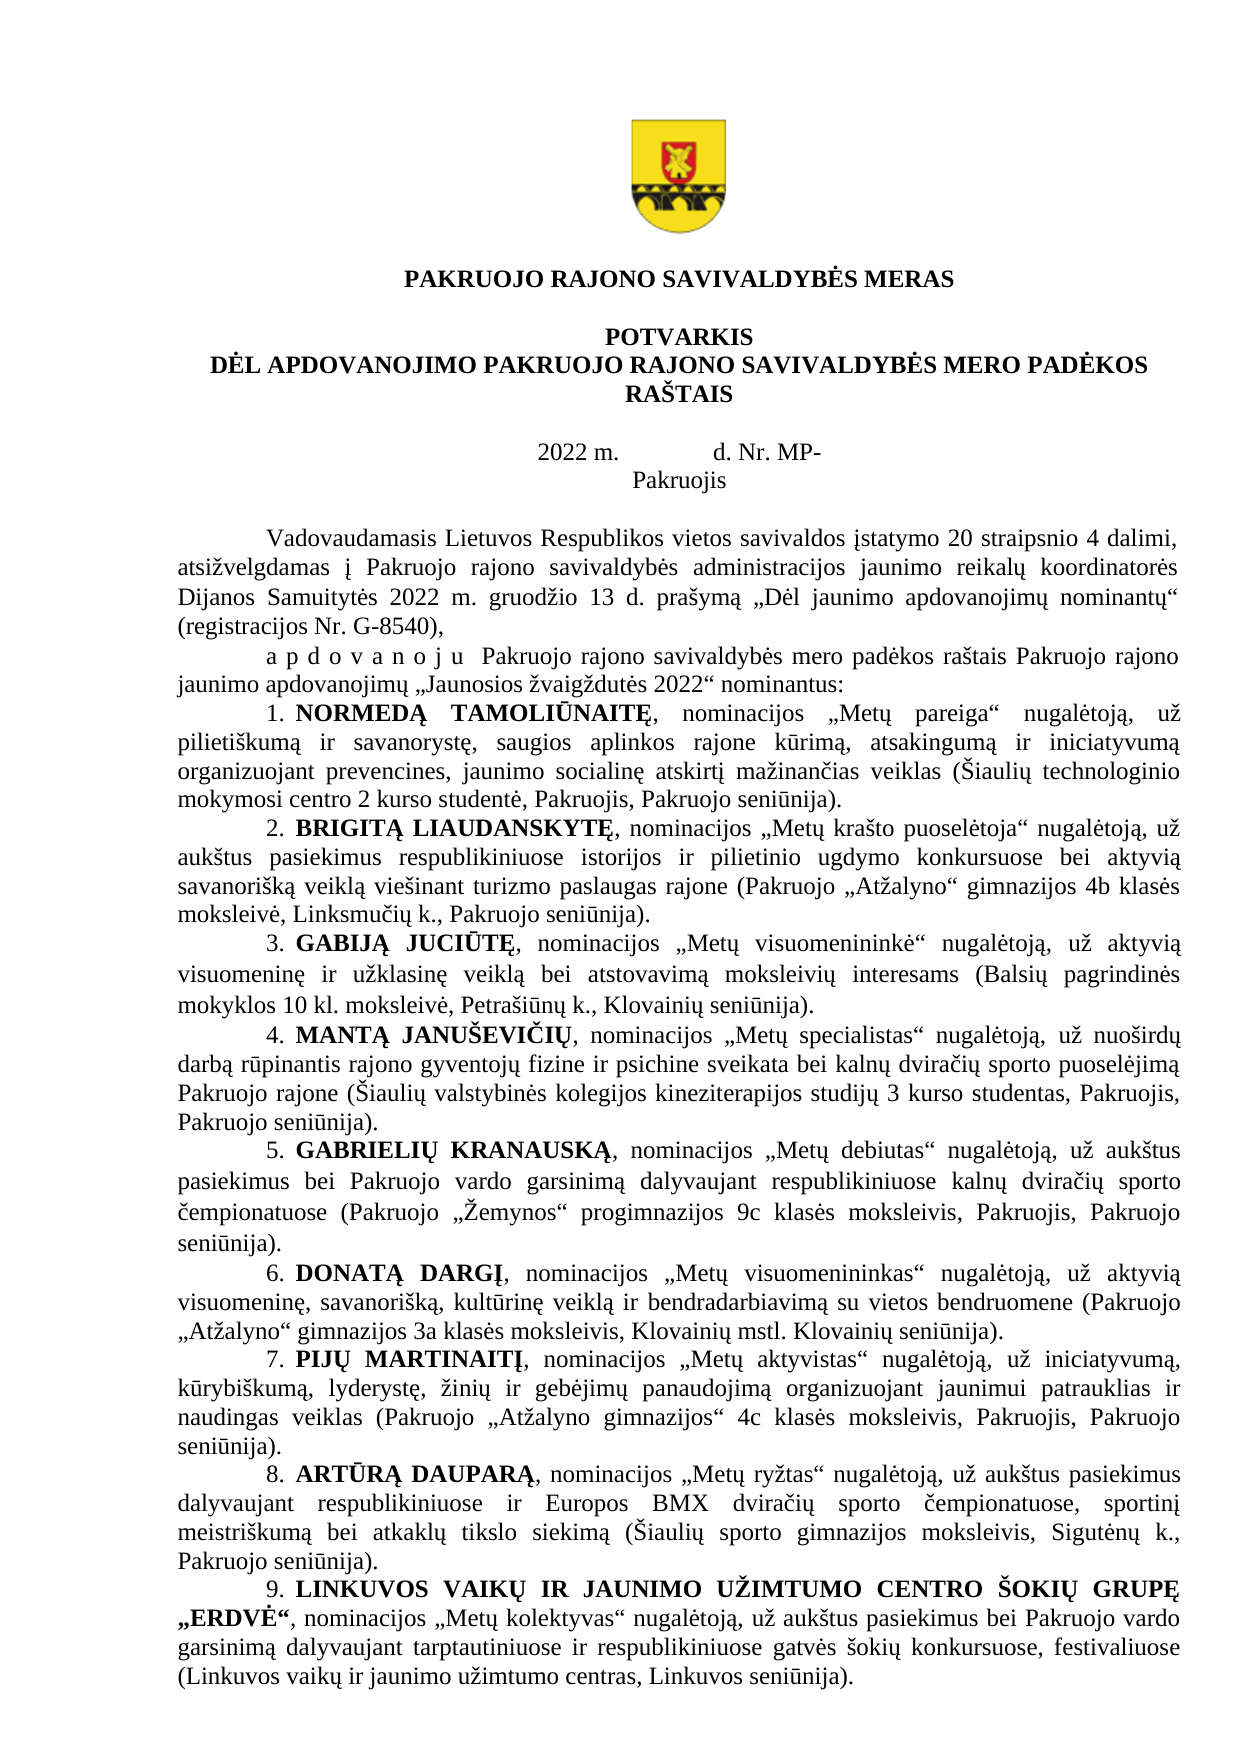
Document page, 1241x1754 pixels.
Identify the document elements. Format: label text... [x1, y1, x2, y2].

text 4. MANTĄ JANUŠEVIČIŲ, nominacijos „Metų specialistas“ nugalėtoją, už nuoširdų darbą rūpinantis rajono gyventojų fizine ir psichine sveikata bei kalnų dviračių sporto puoselėjimą Pakruojo rajone (Šiaulių valstybinės kolegijos kineziterapijos studijų 3 kurso studentas, Pakruojis, Pakruojo seniūnija). [177, 1020, 1181, 1135]
text a p d o v a n o j u Pakruojo rajono savivaldybės mero padėkos raštais Pakruojo rajono jaunimo apdovanojimų „Jaunosios žvaigždutės 2022“ nominantus: [177, 641, 1181, 698]
text 2022 m. d. Nr. MP- [177, 437, 1181, 465]
text 1. NORMEDĄ TAMOLIŪNAITĘ, nominacijos „Metų pareiga“ nugalėtoją, už pilietiškumą ir savanorystę, saugios aplinkos rajone kūrimą, atsakingumą ir iniciatyvumą organizuojant prevencines, jaunimo socialinę atskirtį mažinančias veiklas (Šiaulių technologinio mokymosi centro 2 kurso studentė, Pakruojis, Pakruojo seniūnija). [177, 698, 1181, 813]
text DĖL APDOVANOJIMO PAKRUOJO RAJONO SAVIVALDYBĖS MERO PADĖKOS RAŠTAIS [177, 350, 1181, 408]
text 8. ArtūrĄ DAUPARĄ, nominacijos „Metų ryžtas“ nugalėtoją, už aukštus pasiekimus dalyvaujant respublikiniuose ir Europos BMX dviračių sporto čempionatuose, sportinį meistriškumą bei atkaklų tikslo siekimą (Šiaulių sporto gimnazijos moksleivis, Sigutėnų k., Pakruojo seniūnija). [177, 1459, 1181, 1574]
text 7. PijŲ MartinaiTĮ, nominacijos „Metų aktyvistas“ nugalėtoją, už iniciatyvumą, kūrybiškumą, lyderystę, žinių ir gebėjimų panaudojimą organizuojant jaunimui patrauklias ir naudingas veiklas (Pakruojo „Atžalyno gimnazijos“ 4c klasės moksleivis, Pakruojis, Pakruojo seniūnija). [177, 1344, 1181, 1459]
text Vadovaudamasis Lietuvos Respublikos vietos savivaldos įstatymo 20 straipsnio 4 dalimi, atsižvelgdamas į Pakruojo rajono savivaldybės administracijos jaunimo reikalų koordinatorės Dijanos Samuitytės 2022 m. gruodžio 13 d. prašymą „Dėl jaunimo apdovanojimų nominantų“ (registracijos Nr. G-8540), [177, 523, 1179, 641]
text 2. BRIGITĄ LIAUDANSKYTĘ, nominacijos „Metų krašto puoselėtoja“ nugalėtoją, už aukštus pasiekimus respublikiniuose istorijos ir pilietinio ugdymo konkursuose bei aktyvią savanorišką veiklą viešinant turizmo paslaugas rajone (Pakruojo „Atžalyno“ gimnazijos 4b klasės moksleivė, Linksmučių k., Pakruojo seniūnija). [177, 813, 1181, 928]
text 6. DONATĄ DARGĮ, nominacijos „Metų visuomenininkas“ nugalėtoją, už aktyvią visuomeninę, savanorišką, kultūrinę veiklą ir bendradarbiavimą su vietos bendruomene (Pakruojo „Atžalyno“ gimnazijos 3a klasės moksleivis, Klovainių mstl. Klovainių seniūnija). [177, 1258, 1181, 1344]
text Pakruojis [177, 465, 1181, 494]
text 3. GABIJĄ JUCIŪTĘ, nominacijos „Metų visuomenininkė“ nugalėtoją, už aktyvią visuomeninę ir užklasinę veiklą bei atstovavimą moksleivių interesams (Balsių pagrindinės mokyklos 10 kl. moksleivė, Petrašiūnų k., Klovainių seniūnija). [177, 928, 1181, 1018]
text 5. GABRIELIŲ KRANAUSKĄ, nominacijos „Metų debiutas“ nugalėtoją, už aukštus pasiekimus bei Pakruojo vardo garsinimą dalyvaujant respublikiniuose kalnų dviračių sporto čempionatuose (Pakruojo „Žemynos“ progimnazijos 9c klasės moksleivis, Pakruojis, Pakruojo seniūnija). [177, 1135, 1181, 1256]
text PAKRUOJO RAJONO SAVIVALDYBĖS MERAS [177, 264, 1181, 293]
text POTVARKIS [177, 322, 1181, 350]
text 9. LINKUVOS VAIKŲ IR JAUNIMO UŽIMTUMO CENTRO Šokių grupĘ „Erdvė“, nominacijos „Metų kolektyvas“ nugalėtoją, už aukštus pasiekimus bei Pakruojo vardo garsinimą dalyvaujant tarptautiniuose ir respublikiniuose gatvės šokių konkursuose, festivaliuose (Linkuvos vaikų ir jaunimo užimtumo centras, Linkuvos seniūnija). [177, 1574, 1181, 1689]
